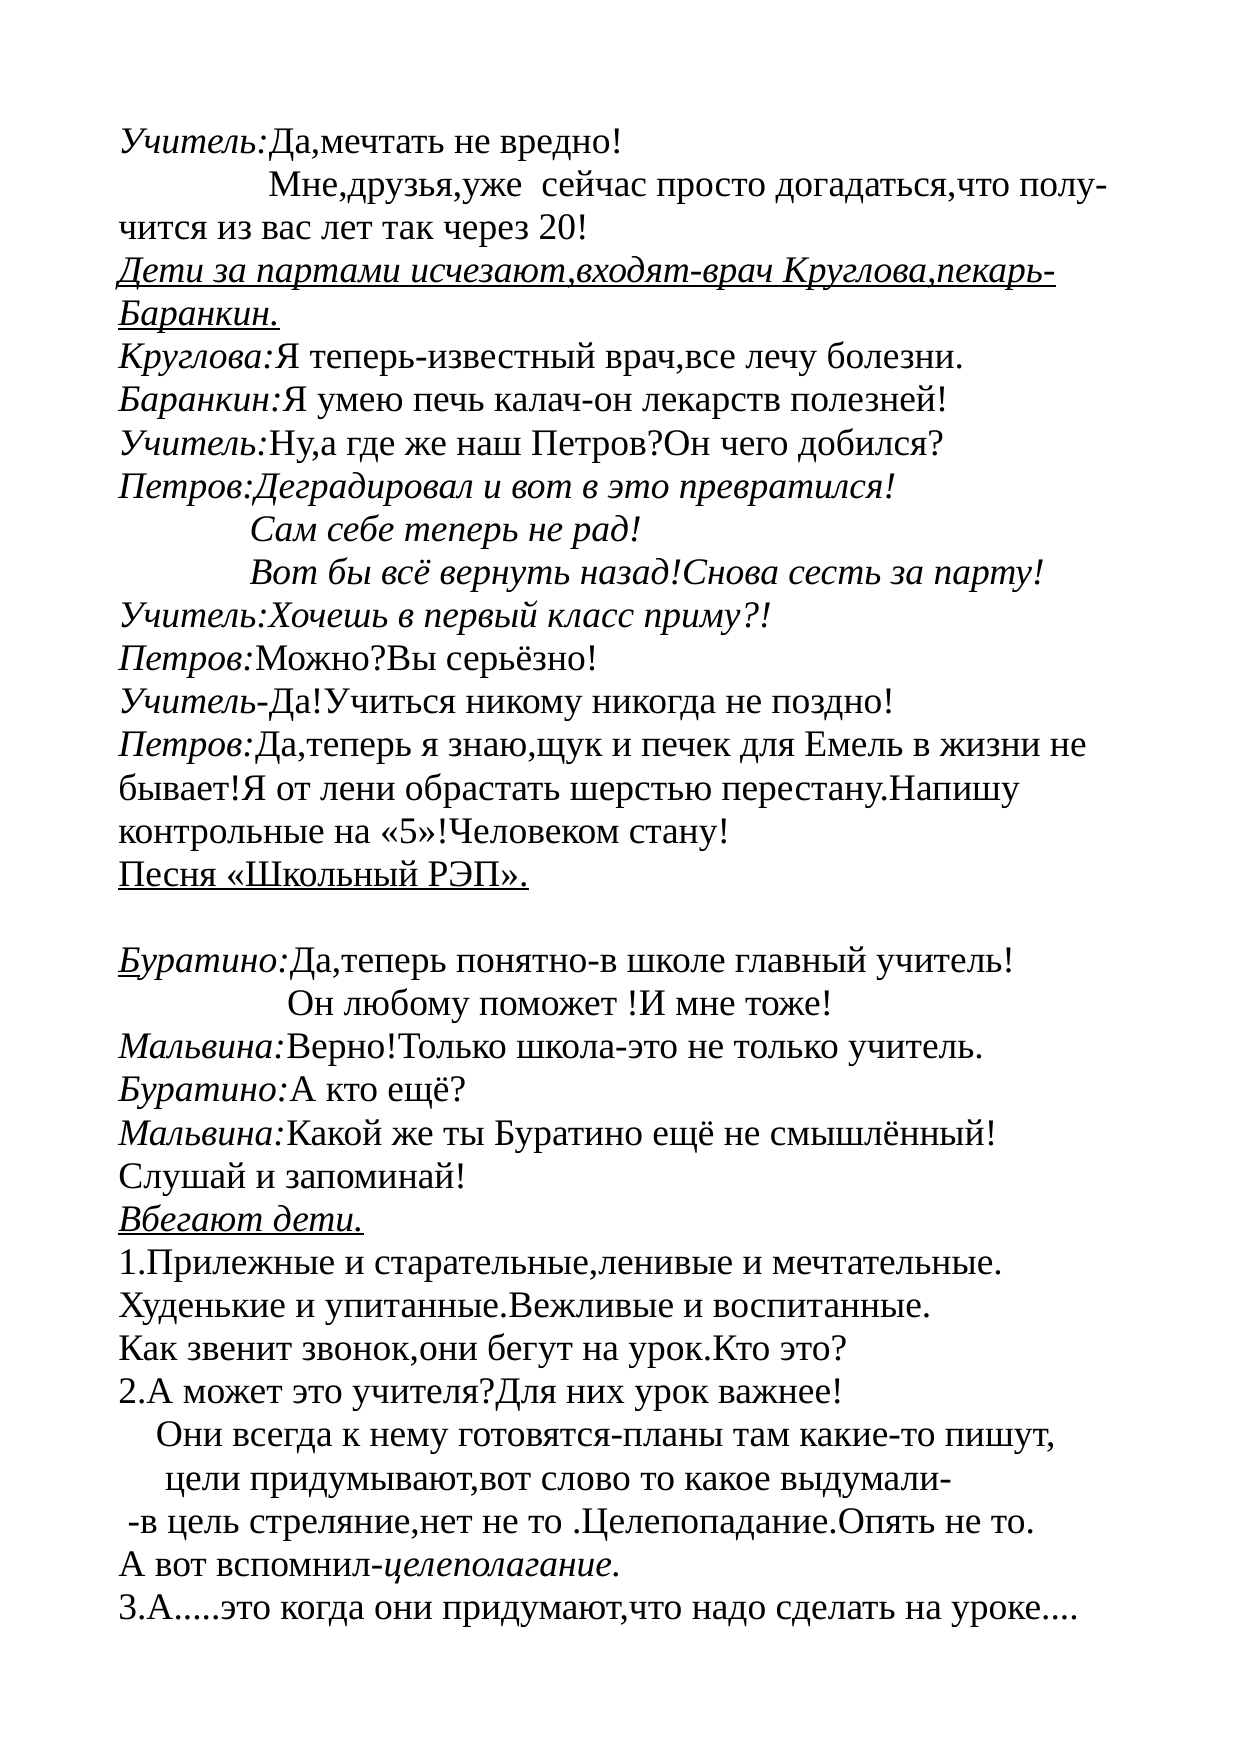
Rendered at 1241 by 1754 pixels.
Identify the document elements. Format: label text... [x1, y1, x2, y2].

text Они всегда к нему готовятся-планы там какие-то пишут, [118, 1412, 1122, 1455]
text Вот бы всё вернуть назад!Снова сесть за парту! [118, 549, 1122, 592]
text Он любому поможет !И мне тоже! [118, 981, 1122, 1024]
text Дети за партами исчезают,входят-врач Круглова,пекарь-Баранкин. [118, 247, 1122, 334]
text Петров:Да,теперь я знаю,щук и печек для Емель в жизни не [118, 722, 1122, 765]
text цели придумывают,вот слово то какое выдумали- [118, 1455, 1122, 1498]
text Мальвина:Верно!Только школа-это не только учитель. [118, 1024, 1122, 1067]
text Учитель:Да,мечтать не вредно! [118, 118, 1122, 161]
text -в цель стреляние,нет не то .Целепопадание.Опять не то. [118, 1498, 1122, 1541]
text Буратино:Да,теперь понятно-в школе главный учитель! [118, 937, 1122, 981]
text чится из вас лет так через 20! [118, 204, 1122, 247]
text 1.Прилежные и старательные,ленивые и мечтательные. [118, 1239, 1122, 1282]
text Мальвина:Какой же ты Буратино ещё не смышлённый!Слушай и запоминай! [118, 1110, 1122, 1196]
text Петров:Можно?Вы серьёзно! [118, 636, 1122, 679]
text Мне,друзья,уже сейчас просто догадаться,что полу- [118, 161, 1122, 204]
text Вбегают дети. [118, 1196, 1122, 1239]
text Баранкин:Я умею печь калач-он лекарств полезней! [118, 377, 1122, 420]
text Учитель-Да!Учиться никому никогда не поздно! [118, 679, 1122, 722]
text 2.А может это учителя?Для них урок важнее! [118, 1369, 1122, 1412]
text 3.А.....это когда они придумают,что надо сделать на уроке.... [118, 1584, 1122, 1627]
text Учитель:Ну,а где же наш Петров?Он чего добился? [118, 420, 1122, 463]
text Худенькие и упитанные.Вежливые и воспитанные. [118, 1282, 1122, 1326]
text Петров:Деградировал и вот в это превратился! [118, 463, 1122, 506]
text бывает!Я от лени обрастать шерстью перестану.Напишу контрольные на «5»!Человеком стану! [118, 765, 1122, 851]
text Как звенит звонок,они бегут на урок.Кто это? [118, 1326, 1122, 1369]
text Буратино:А кто ещё? [118, 1067, 1122, 1110]
text Учитель:Хочешь в первый класс приму?! [118, 592, 1122, 636]
text Круглова:Я теперь-известный врач,все лечу болезни. [118, 334, 1122, 377]
text Песня «Школьный РЭП». [118, 851, 1122, 894]
text Сам себе теперь не рад! [118, 506, 1122, 549]
text А вот вспомнил-целеполагание. [118, 1541, 1122, 1584]
